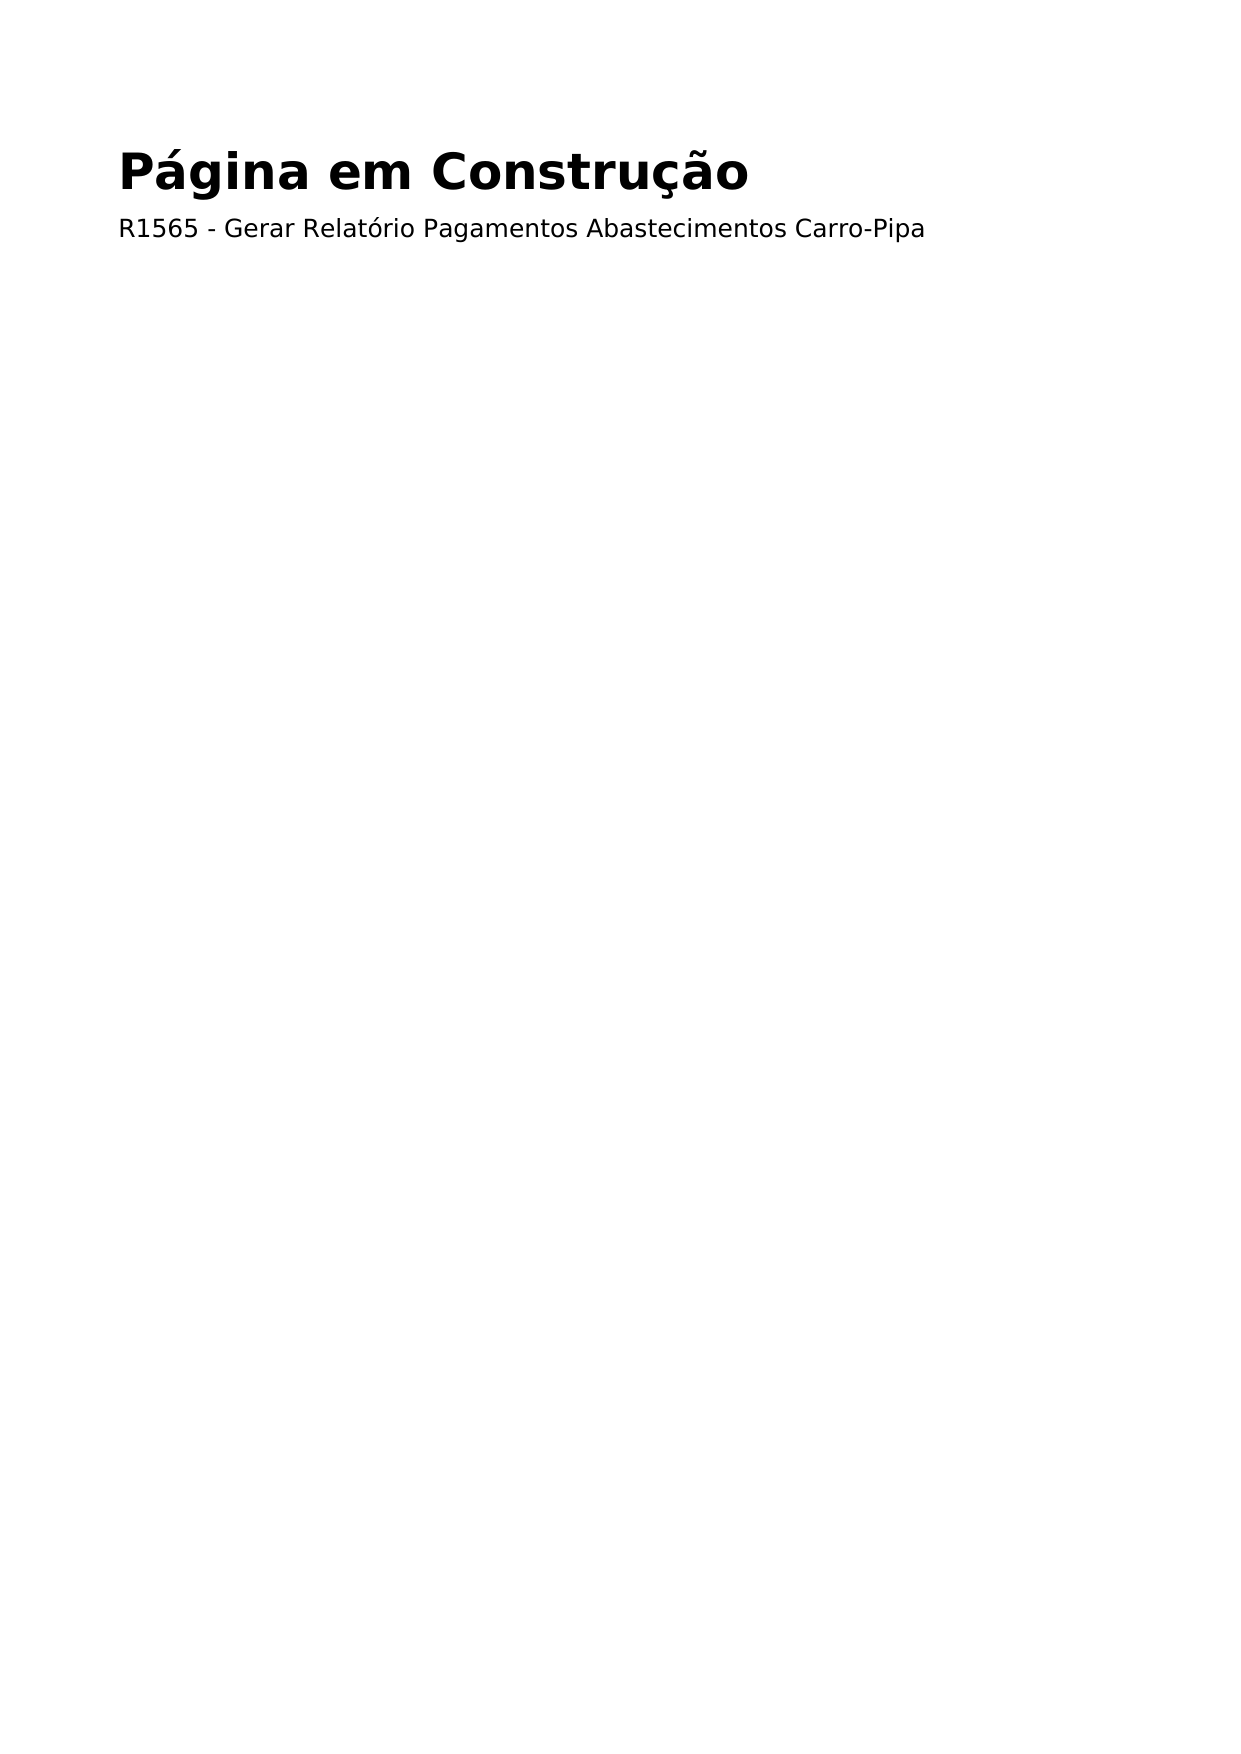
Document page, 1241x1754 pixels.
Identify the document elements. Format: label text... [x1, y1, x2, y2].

text R1565 - Gerar Relatório Pagamentos Abastecimentos Carro-Pipa [118, 214, 1122, 243]
subtitle Página em Construção [118, 143, 1122, 201]
